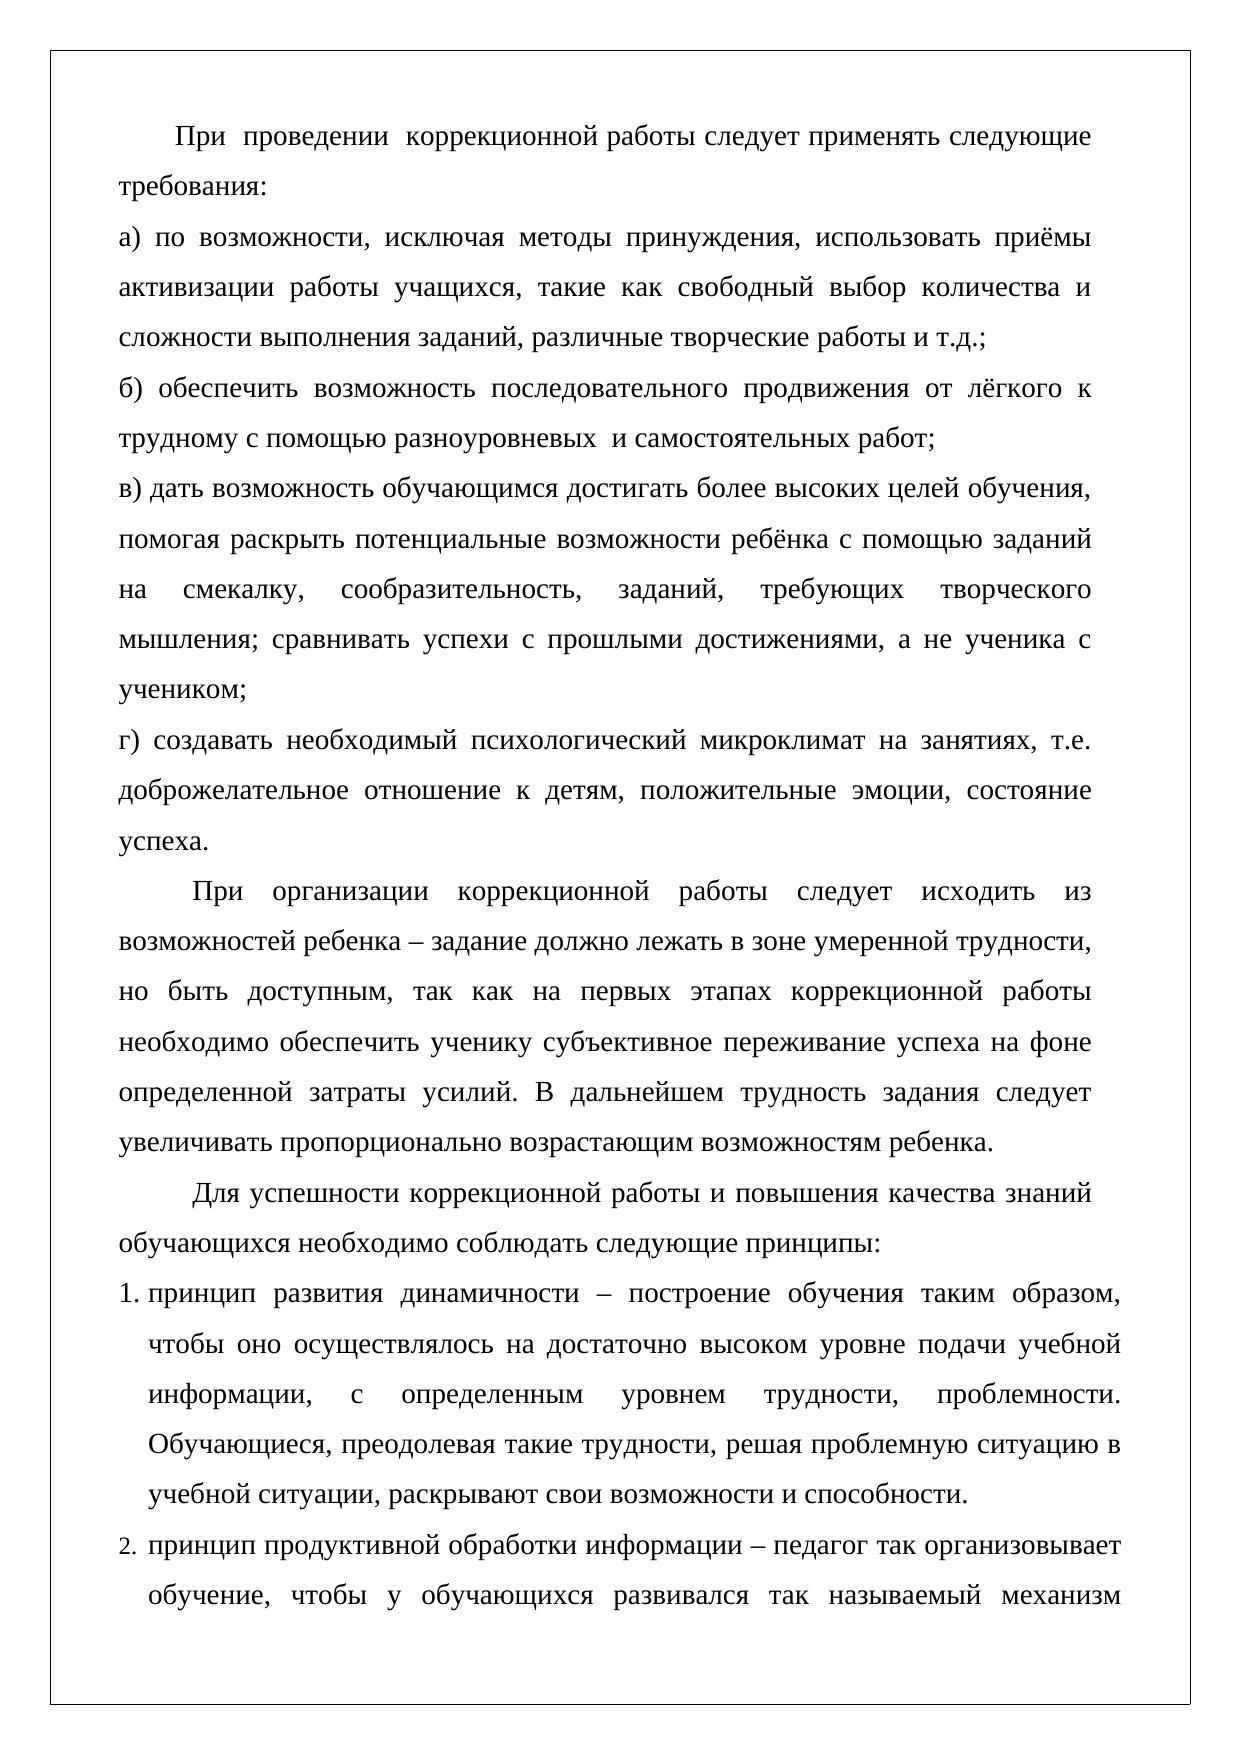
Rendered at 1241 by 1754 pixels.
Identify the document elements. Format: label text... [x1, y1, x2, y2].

text а) по возможности, исключая методы принуждения, использовать приёмы активизации работы учащихся, такие как свободный выбор количества и сложности выполнения заданий, различные творческие работы и т.д.; [118, 219, 1092, 353]
text б) обеспечить возможность последовательного продвижения от лёгкого к трудному с помощью разноуровневых и самостоятельных работ; [118, 370, 1092, 454]
text Для успешности коррекционной работы и повышения качества знаний обучающихся необходимо соблюдать следующие принципы: [118, 1175, 1092, 1259]
text При организации коррекционной работы следует исходить из возможностей ребенка – задание должно лежать в зоне умеренной трудности, но быть доступным, так как на первых этапах коррекционной работы необходимо обеспечить ученику субъективное переживание успеха на фоне определенной затраты усилий. В дальнейшем трудность задания следует увеличивать пропорционально возрастающим возможностям ребенка. [118, 873, 1092, 1158]
list принцип развития динамичности – построение обучения таким образом, чтобы оно осуществлялось на достаточно высоком уровне подачи учебной информации, с определенным уровнем трудности, проблемности. Обучающиеся, преодолевая такие трудности, решая проблемную ситуацию в учебной ситуации, раскрывают свои возможности и способности. [118, 1275, 1122, 1510]
text При проведении коррекционной работы следует применять следующие требования: [118, 118, 1092, 202]
text в) дать возможность обучающимся достигать более высоких целей обучения, помогая раскрыть потенциальные возможности ребёнка с помощью заданий на смекалку, сообразительность, заданий, требующих творческого мышления; сравнивать успехи с прошлыми достижениями, а не ученика с учеником; [118, 470, 1092, 705]
list принцип продуктивной обработки информации – педагог так организовывает обучение, чтобы у обучающихся развивался так называемый механизм [118, 1527, 1122, 1611]
text г) создавать необходимый психологический микроклимат на занятиях, т.е. доброжелательное отношение к детям, положительные эмоции, состояние успеха. [118, 722, 1092, 856]
